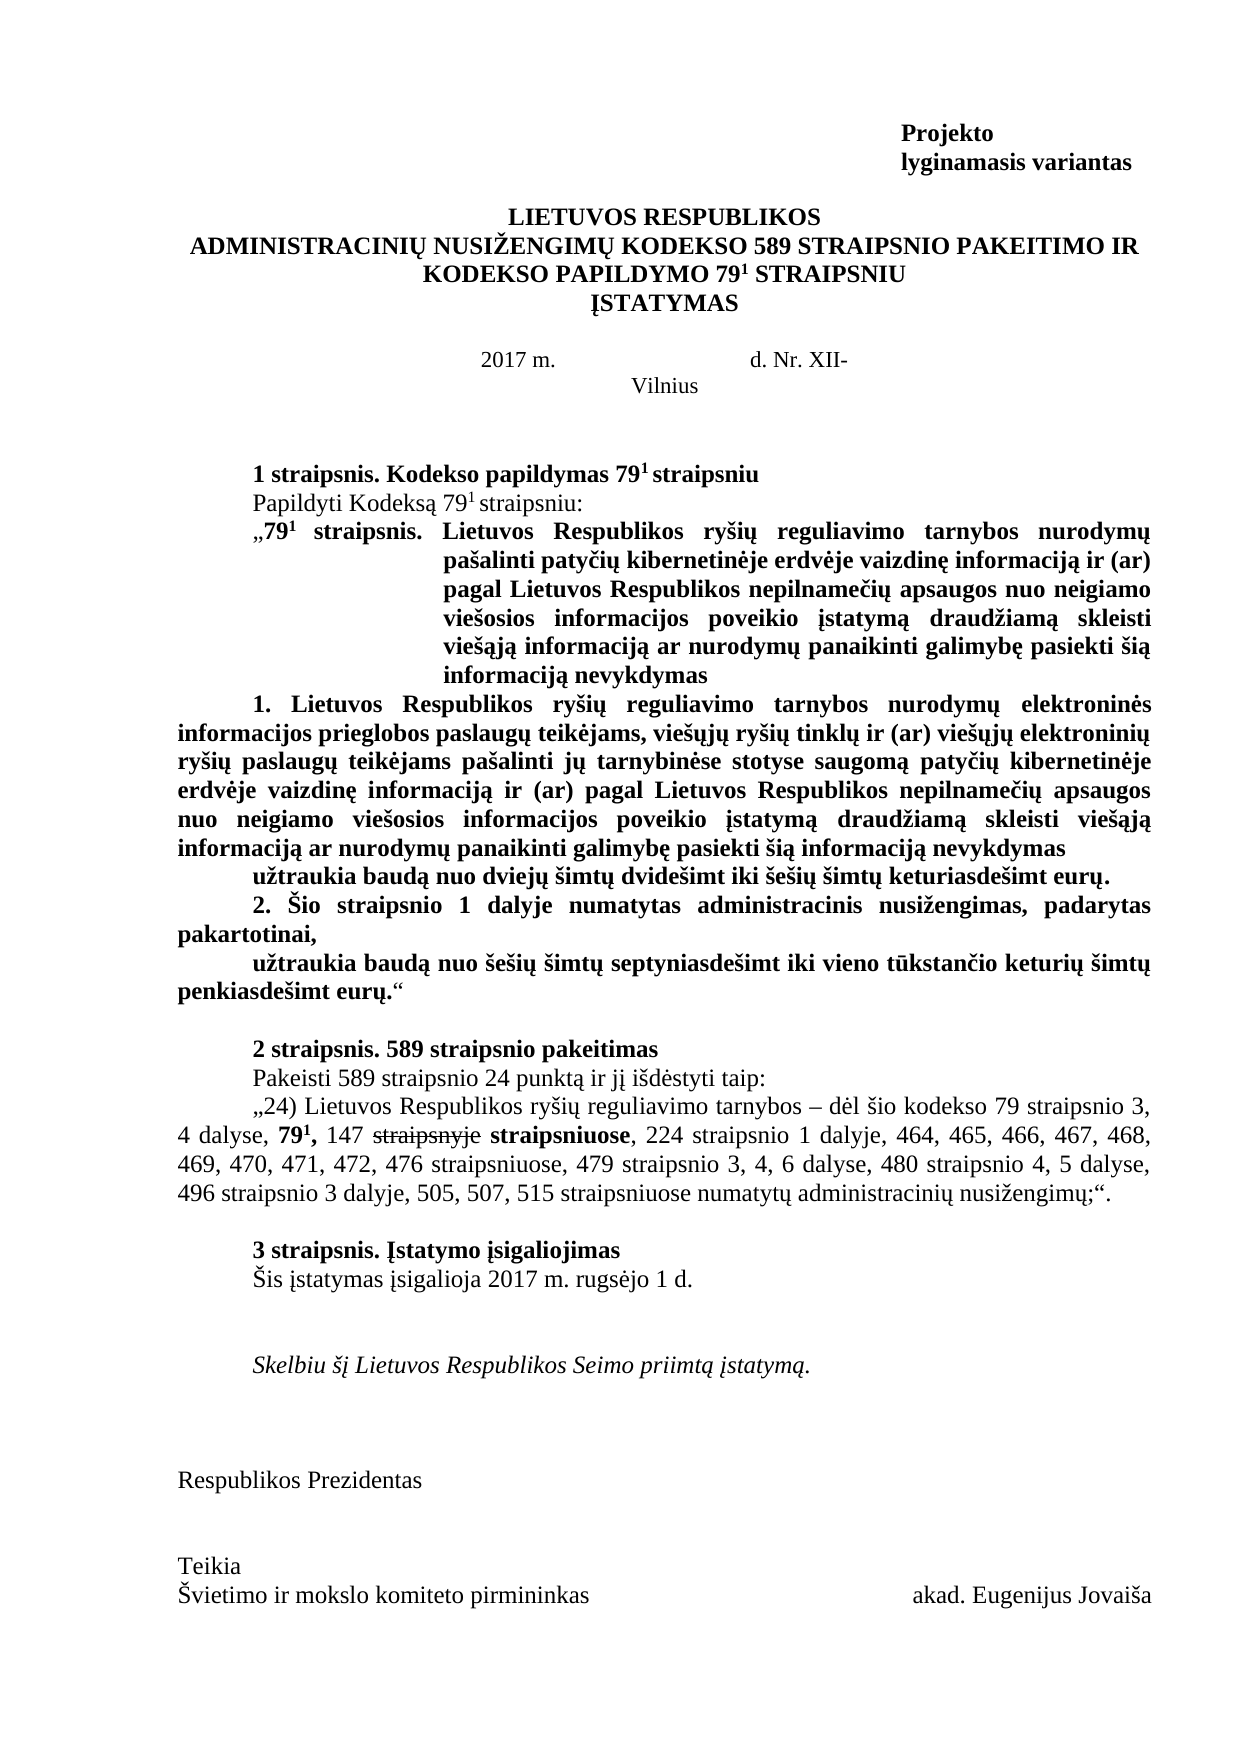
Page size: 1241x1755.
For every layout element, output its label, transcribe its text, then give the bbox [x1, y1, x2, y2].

text LIETUVOS RESPUBLIKOS [177, 202, 1152, 231]
text ADMINISTRACINIŲ NUSIŽENGIMŲ KODEKSO 589 STRAIPSNIo PAKEITIMO IR KODEKSO PAPILDYMO 791 STRAIPSNIU [177, 231, 1152, 288]
text užtraukia baudą nuo šešių šimtų septyniasdešimt iki vieno tūkstančio keturių šimtų penkiasdešimt eurų.“ [177, 948, 1152, 1005]
text Švietimo ir mokslo komiteto pirmininkas akad. Eugenijus Jovaiša [177, 1580, 1152, 1609]
text Papildyti Kodeksą 791 straipsniu: [177, 488, 1152, 516]
text Vilnius [177, 372, 1152, 398]
text Pakeisti 589 straipsnio 24 punktą ir jį išdėstyti taip: [177, 1063, 1152, 1091]
text Respublikos Prezidentas [177, 1465, 1152, 1494]
text užtraukia baudą nuo dviejų šimtų dvidešimt iki šešių šimtų keturiasdešimt eurų. [177, 861, 1152, 890]
text „791 straipsnis. Lietuvos Respublikos ryšių reguliavimo tarnybos nurodymų pašalinti patyčių kibernetinėje erdvėje vaizdinę informaciją ir (ar) pagal Lietuvos Respublikos nepilnamečių apsaugos nuo neigiamo viešosios informacijos poveikio įstatymą draudžiamą skleisti viešąją informaciją ar nurodymų panaikinti galimybę pasiekti šią informaciją nevykdymas [252, 516, 1152, 689]
text ĮSTATYMAS [177, 288, 1152, 317]
text „24) Lietuvos Respublikos ryšių reguliavimo tarnybos – dėl šio kodekso 79 straipsnio 3, 4 dalyse, 791, 147 straipsnyje straipsniuose, 224 straipsnio 1 dalyje, 464, 465, 466, 467, 468, 469, 470, 471, 472, 476 straipsniuose, 479 straipsnio 3, 4, 6 dalyse, 480 straipsnio 4, 5 dalyse, 496 straipsnio 3 dalyje, 505, 507, 515 straipsniuose numatytų administracinių nusižengimų;“. [177, 1091, 1152, 1206]
text 1 straipsnis. Kodekso papildymas 791 straipsniu [177, 459, 1152, 488]
text 2 straipsnis. 589 straipsnio pakeitimas [177, 1034, 1152, 1063]
text Projekto [901, 118, 1152, 147]
text Šis įstatymas įsigalioja 2017 m. rugsėjo 1 d. [177, 1264, 1152, 1293]
text Teikia [177, 1551, 1152, 1580]
text 2. Šio straipsnio 1 dalyje numatytas administracinis nusižengimas, padarytas pakartotinai, [177, 890, 1152, 948]
text 2017 m. d. Nr. XII- [177, 346, 1152, 372]
text 3 straipsnis. Įstatymo įsigaliojimas [177, 1235, 1152, 1264]
text Skelbiu šį Lietuvos Respublikos Seimo priimtą įstatymą. [177, 1350, 1152, 1379]
text 1. Lietuvos Respublikos ryšių reguliavimo tarnybos nurodymų elektroninės informacijos prieglobos paslaugų teikėjams, viešųjų ryšių tinklų ir (ar) viešųjų elektroninių ryšių paslaugų teikėjams pašalinti jų tarnybinėse stotyse saugomą patyčių kibernetinėje erdvėje vaizdinę informaciją ir (ar) pagal Lietuvos Respublikos nepilnamečių apsaugos nuo neigiamo viešosios informacijos poveikio įstatymą draudžiamą skleisti viešąją informaciją ar nurodymų panaikinti galimybę pasiekti šią informaciją nevykdymas [177, 689, 1152, 861]
text lyginamasis variantas [901, 147, 1152, 176]
